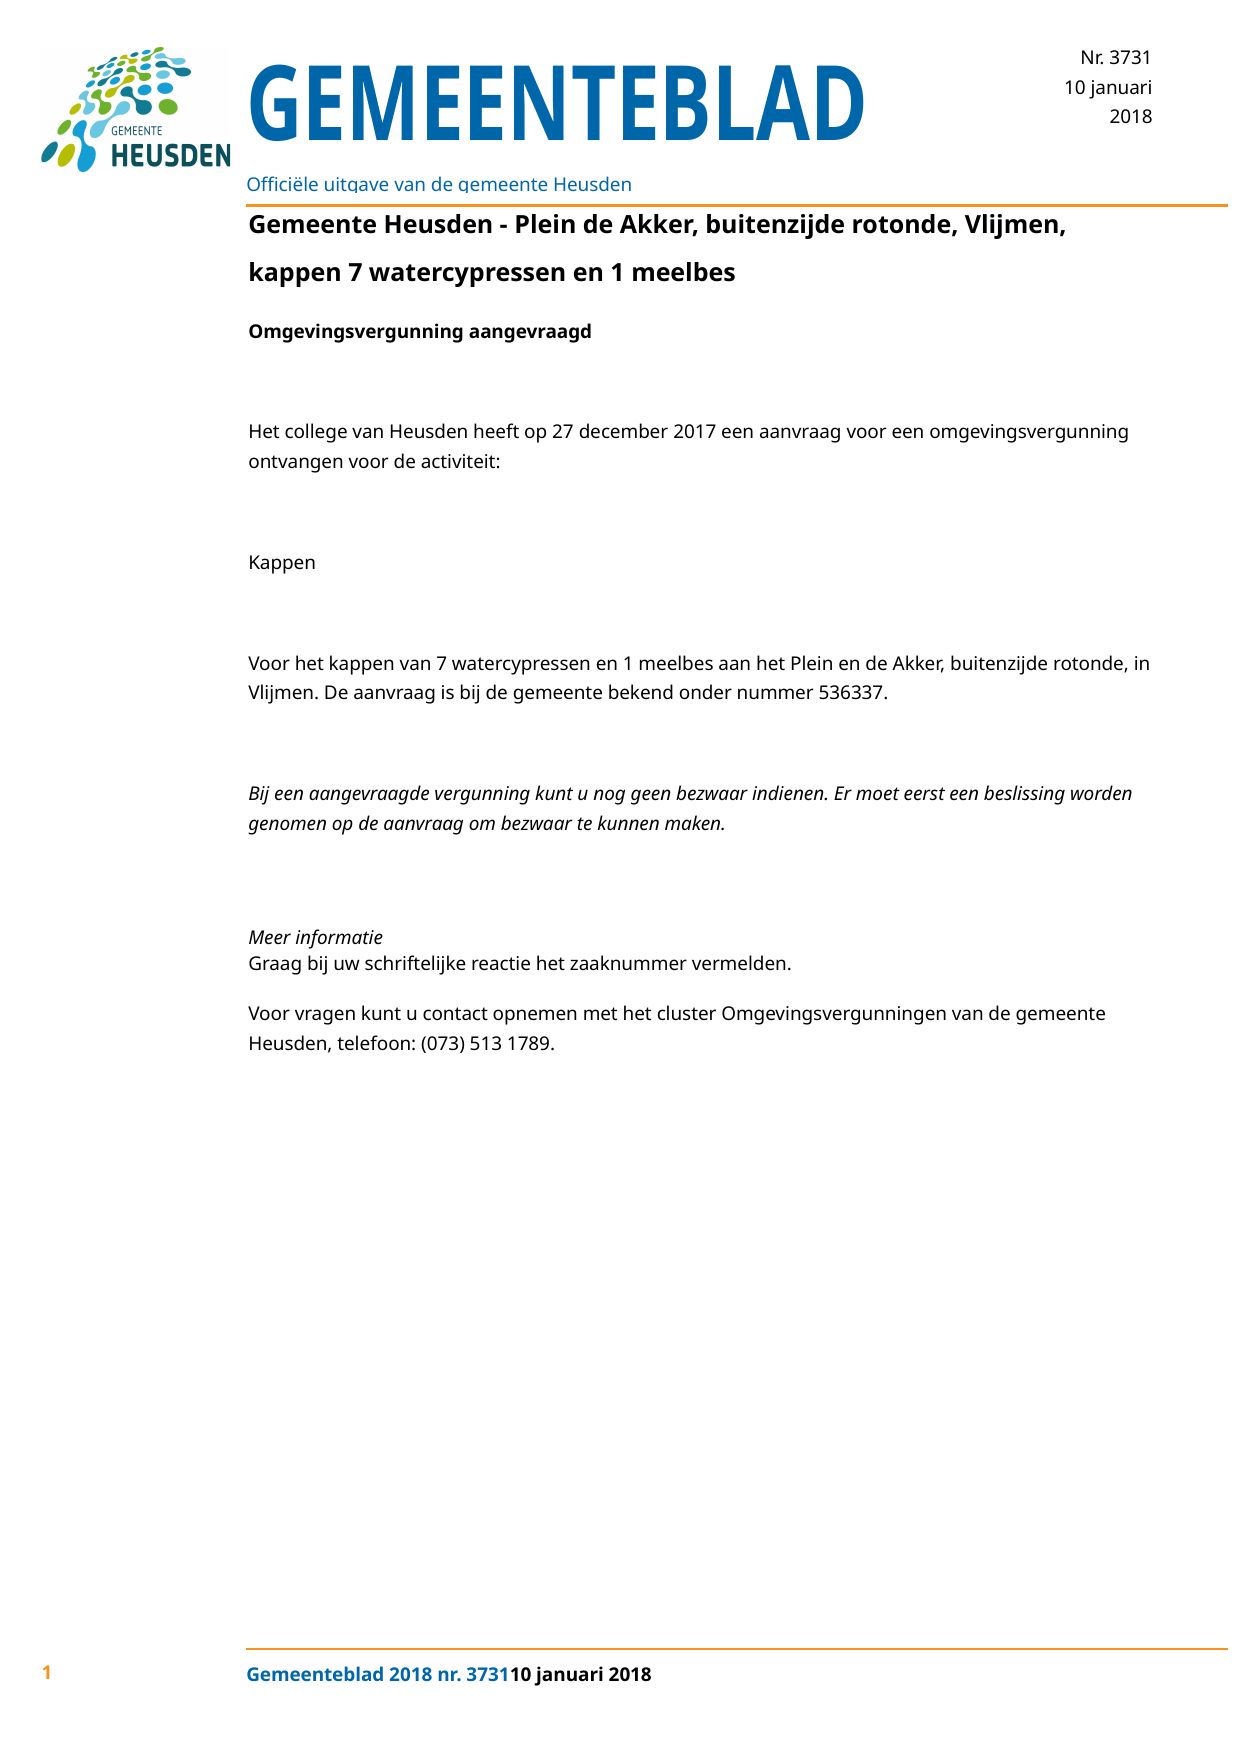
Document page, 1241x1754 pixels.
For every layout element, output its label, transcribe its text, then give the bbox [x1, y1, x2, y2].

text Graag bij uw schriftelijke reactie het zaaknummer vermelden. [248, 950, 1152, 976]
text Bij een aangevraagde vergunning kunt u nog geen bezwaar indienen. Er moet eerst een beslissing worden genomen op de aanvraag om bezwaar te kunnen maken. [248, 780, 1152, 836]
text Kappen [248, 549, 1152, 575]
picture [41, 47, 231, 172]
text Het college van Heusden heeft op 27 december 2017 een aanvraag voor een omgevingsvergunning ontvangen voor de activiteit: [248, 419, 1152, 474]
text Voor het kappen van 7 watercypressen en 1 meelbes aan het Plein en de Akker, buitenzijde rotonde, in Vlijmen. De aanvraag is bij de gemeente bekend onder nummer 536337. [248, 650, 1152, 705]
text Gemeente Heusden - Plein de Akker, buitenzijde rotonde, Vlijmen, kappen 7 watercypressen en 1 meelbes [248, 207, 1152, 288]
text Meer informatie [248, 924, 1152, 950]
text Voor vragen kunt u contact opnemen met het cluster Omgevingsvergunningen van de gemeente Heusden, telefoon: (073) 513 1789. [248, 1001, 1152, 1056]
text Omgevingsvergunning aangevraagd [248, 318, 1152, 344]
